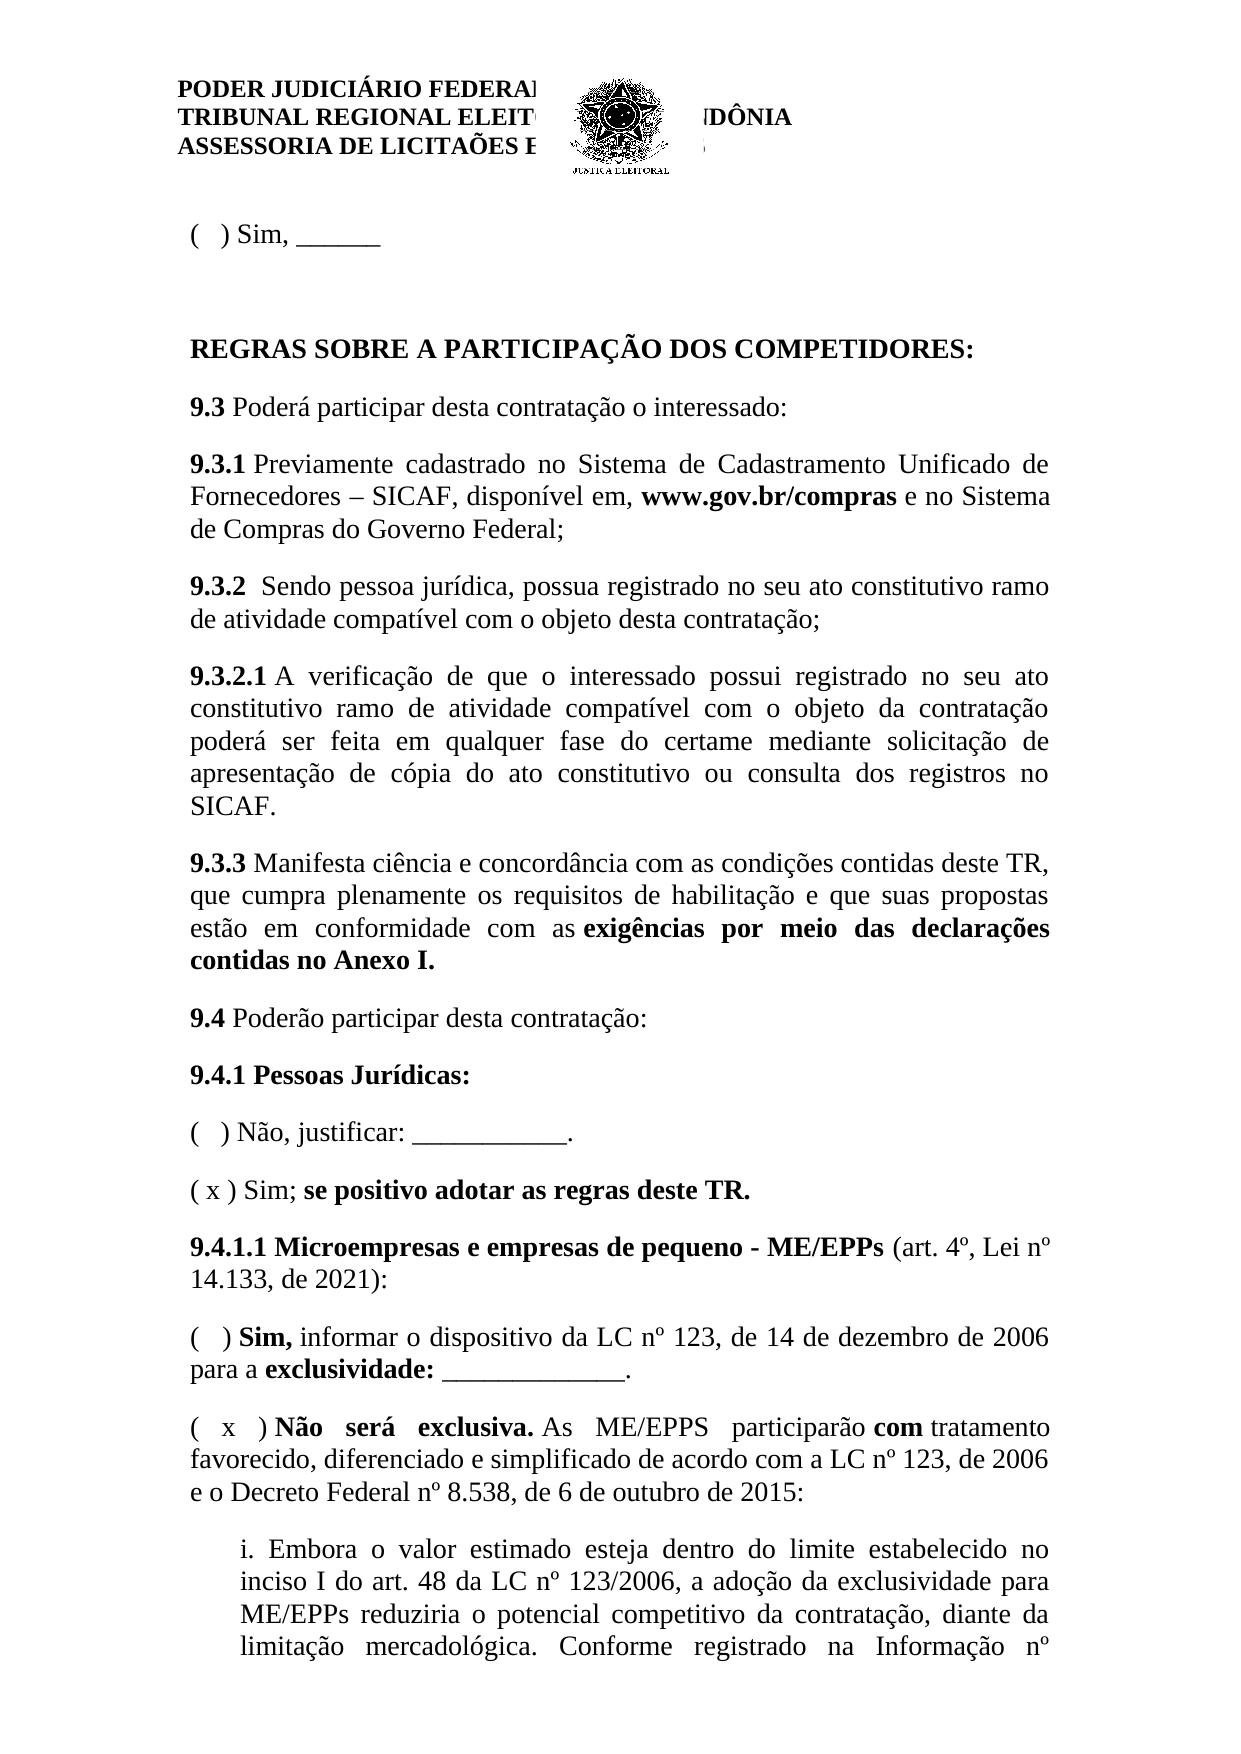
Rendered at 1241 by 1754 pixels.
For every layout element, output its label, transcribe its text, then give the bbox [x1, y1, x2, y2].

text 9.3.2.1 A verificação de que o interessado possui registrado no seu ato constitutivo ramo de atividade compatível com o objeto da contratação poderá ser feita em qualquer fase do certame mediante solicitação de apresentação de cópia do ato constitutivo ou consulta dos registros no SICAF. [190, 659, 1051, 821]
text 9.3.3 Manifesta ciência e concordância com as condições contidas deste TR, que cumpra plenamente os requisitos de habilitação e que suas propostas estão em conformidade com as exigências por meio das declarações contidas no Anexo I. [190, 846, 1051, 976]
text ( ) Sim, ______ [190, 217, 1051, 250]
text ( x ) Não será exclusiva. As ME/EPPS participarão com tratamento favorecido, diferenciado e simplificado de acordo com a LC nº 123, de 2006 e o Decreto Federal nº 8.538, de 6 de outubro de 2015: [190, 1410, 1051, 1507]
text ( ) Sim, informar o dispositivo da LC nº 123, de 14 de dezembro de 2006 para a exclusividade: _____________. [190, 1320, 1051, 1385]
text 9.4.1.1 Microempresas e empresas de pequeno - ME/EPPs (art. 4º, Lei nº 14.133, de 2021): [190, 1230, 1051, 1295]
text 9.4 Poderão participar desta contratação: [190, 1001, 1051, 1033]
text ( ) Não, justificar: ___________. [190, 1115, 1051, 1148]
text 9.4.1 Pessoas Jurídicas: [190, 1058, 1051, 1090]
text ( x ) Sim; se positivo adotar as regras deste TR. [190, 1173, 1051, 1205]
text i. Embora o valor estimado esteja dentro do limite estabelecido no inciso I do art. 48 da LC nº 123/2006, a adoção da exclusividade para ME/EPPs reduziria o potencial competitivo da contratação, diante da limitação mercadológica. Conforme registrado na Informação nº [240, 1532, 1051, 1662]
text 9.3.2 Sendo pessoa jurídica, possua registrado no seu ato constitutivo ramo de atividade compatível com o objeto desta contratação; [190, 569, 1051, 634]
text REGRAS SOBRE A PARTICIPAÇÃO DOS COMPETIDORES: [190, 332, 1051, 365]
text 9.3.1 Previamente cadastrado no Sistema de Cadastramento Unificado de Fornecedores – SICAF, disponível em, www.gov.br/compras e no Sistema de Compras do Governo Federal; [190, 447, 1051, 544]
text 9.3 Poderá participar desta contratação o interessado: [190, 390, 1051, 422]
